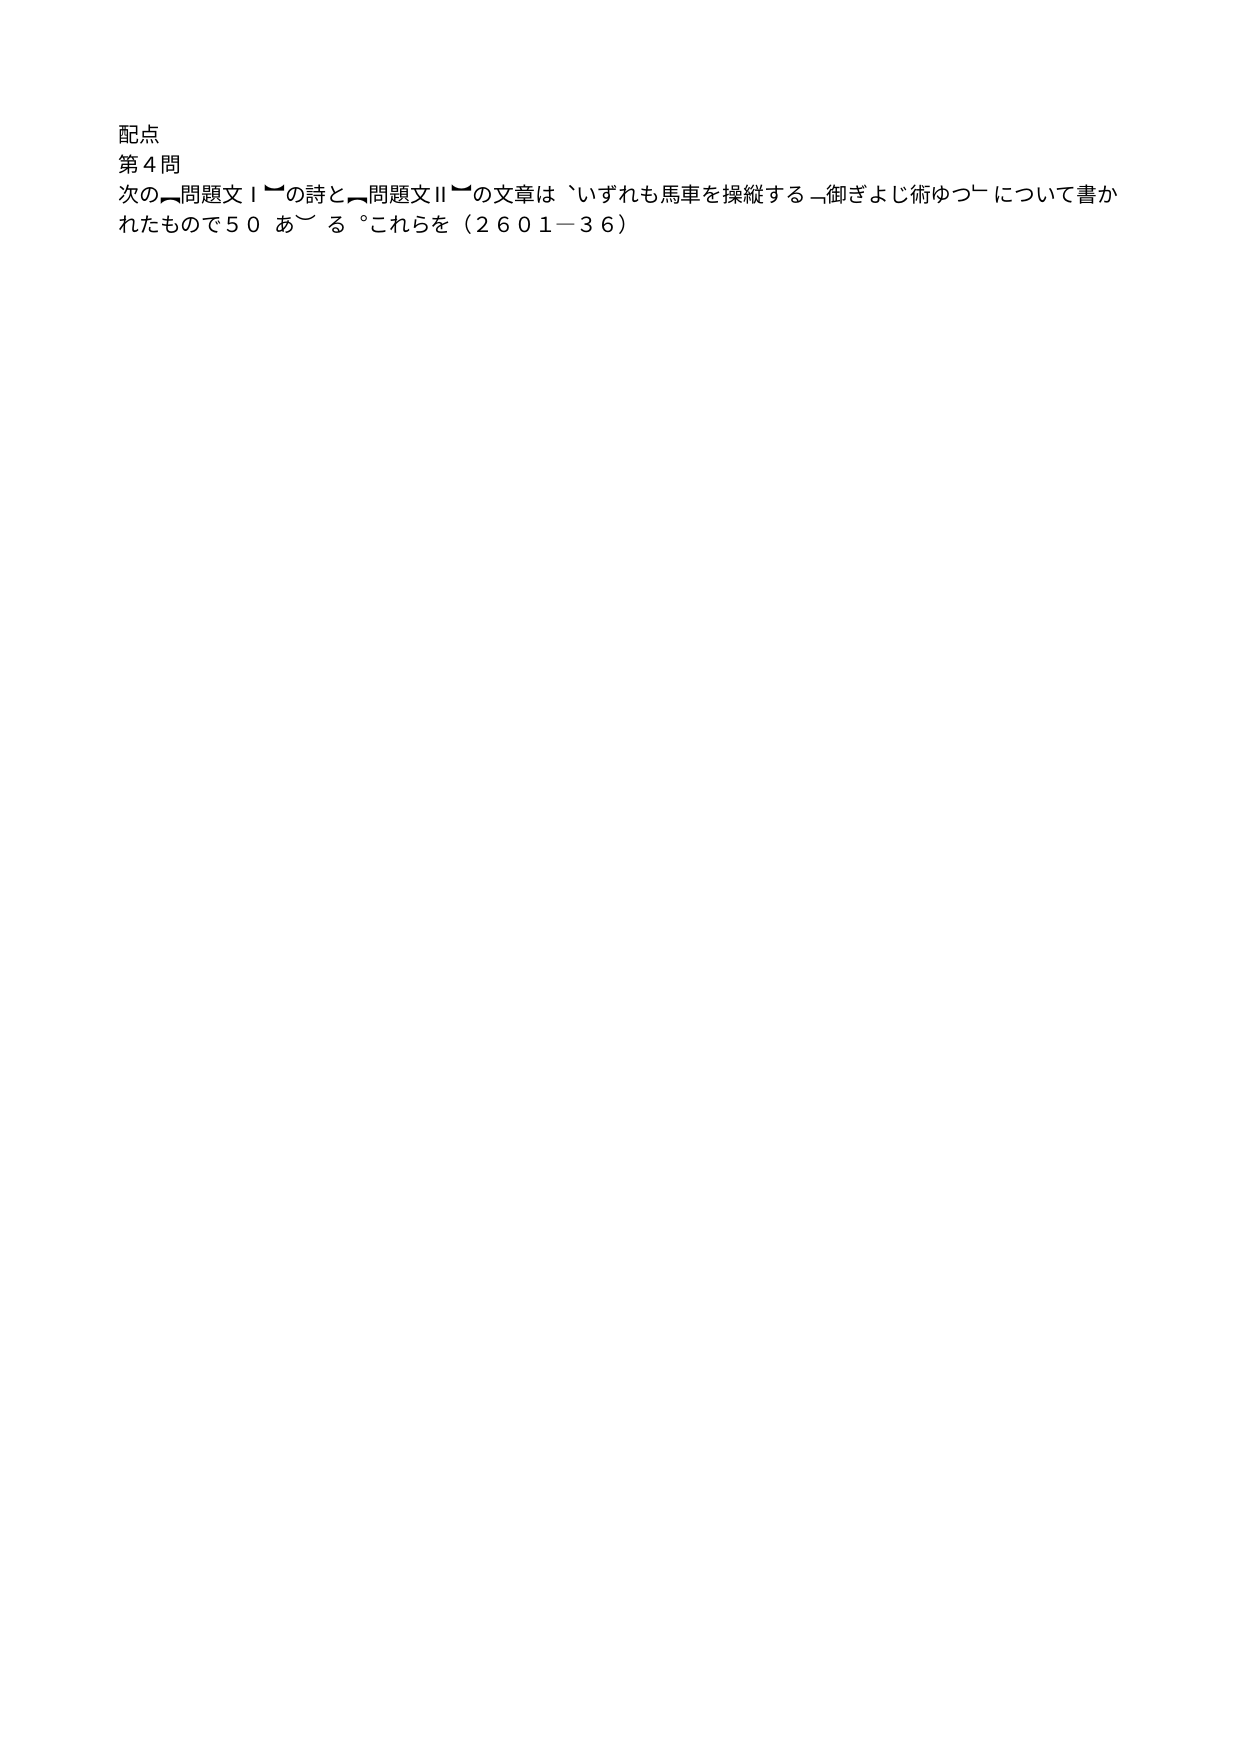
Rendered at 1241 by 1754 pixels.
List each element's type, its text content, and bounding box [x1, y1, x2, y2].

text 次の︻問題文Ⅰ︼の詩と︻問題文Ⅱ︼の文章は︑いずれも馬車を操縦する﹁御ぎよじ術ゆつ﹂について書かれたもので５０ あ︶ る︒これらを（２６０１―３６） [118, 178, 1122, 239]
text 第４問 [118, 148, 1122, 178]
text 配点 [118, 118, 1122, 148]
